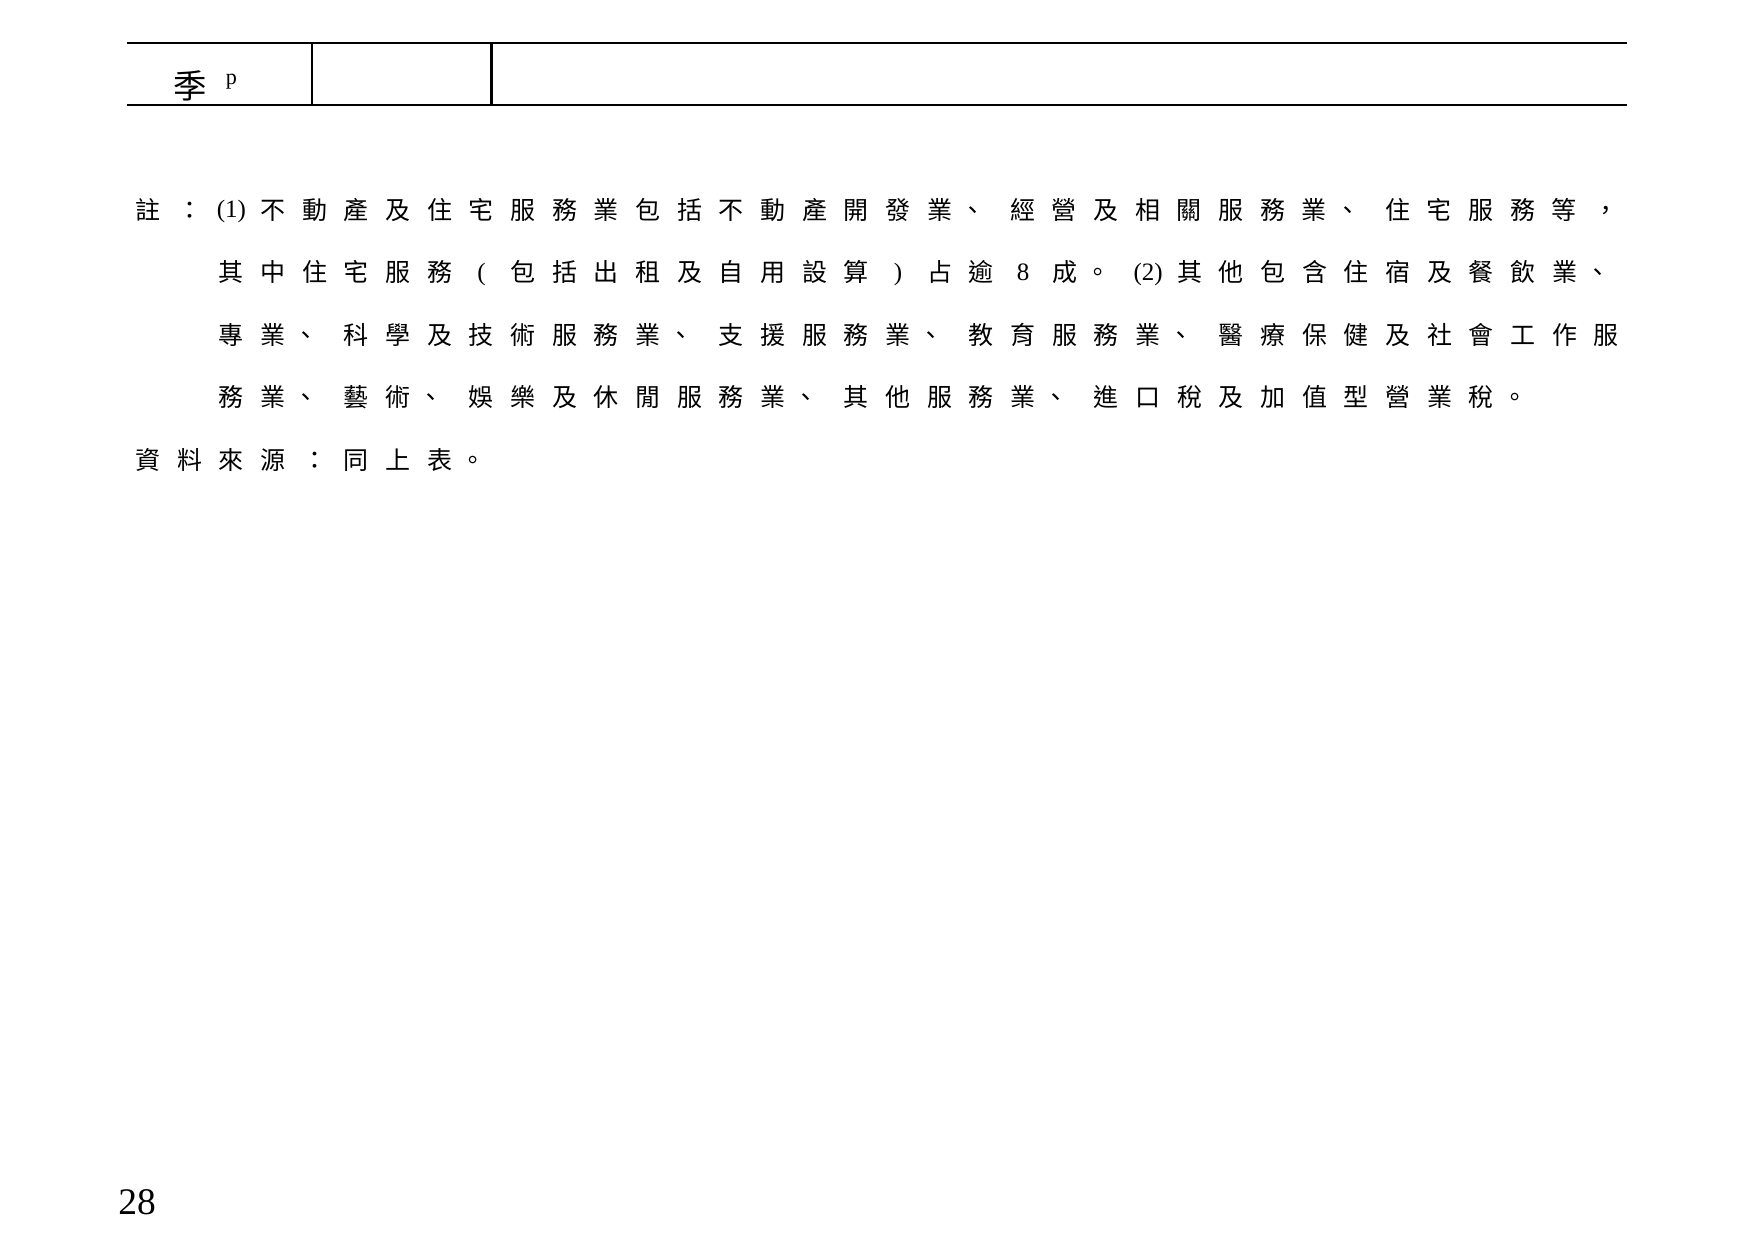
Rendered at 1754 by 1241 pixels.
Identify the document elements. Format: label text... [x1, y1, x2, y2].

table_cell [493, 44, 654, 104]
table_cell [1304, 44, 1466, 104]
text 註：(1)不動產及住宅服務業包括不動產開發業、經營及相關服務業、住宅服務等，其中住宅服務(包括出租及自用設算)占逾8成。(2)其他包含住宿及餐飲業、專業、科學及技術服務業、支援服務業、教育服務業、醫療保健及社會工作服務業、藝術、娛樂及休閒服務業、其他服務業、進口稅及加值型營業稅。 [127, 167, 1627, 417]
table_cell [313, 44, 490, 104]
table_cell [654, 44, 816, 104]
table_cell [978, 44, 1142, 104]
table_cell [1466, 44, 1627, 104]
table_cell 季p [127, 44, 311, 104]
table_cell [1142, 44, 1304, 104]
table_cell [816, 44, 978, 104]
text 資料來源：同上表。 [127, 417, 1627, 479]
